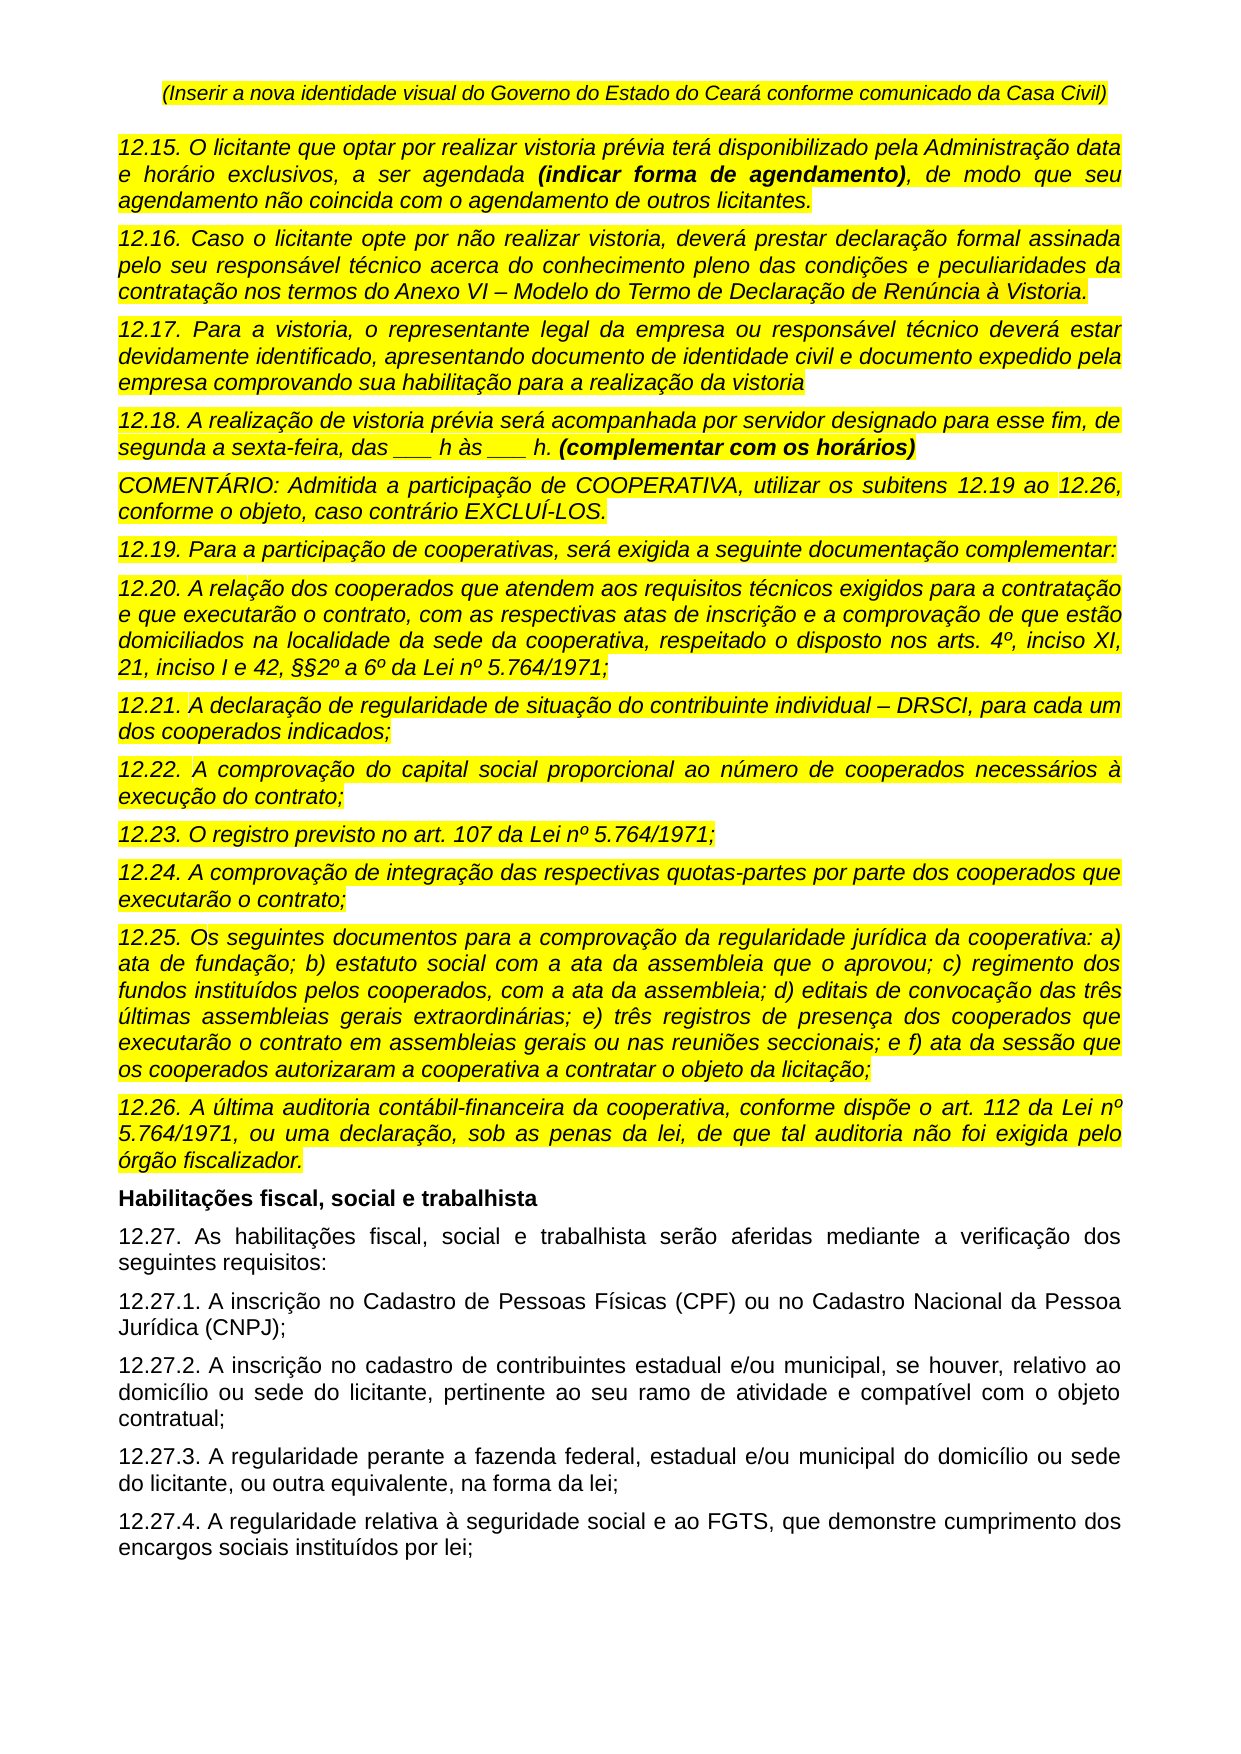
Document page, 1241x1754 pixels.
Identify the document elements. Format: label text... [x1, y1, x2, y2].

text COMENTÁRIO: Admitida a participação de COOPERATIVA, utilizar os subitens 12.19 ao 12.26, conforme o objeto, caso contrário EXCLUÍ-LOS. [118, 472, 1122, 524]
text 12.15. O licitante que optar por realizar vistoria prévia terá disponibilizado pela Administração data e horário exclusivos, a ser agendada (indicar forma de agendamento), de modo que seu agendamento não coincida com o agendamento de outros licitantes. [118, 134, 1122, 213]
text 12.18. A realização de vistoria prévia será acompanhada por servidor designado para esse fim, de segunda a sexta-feira, das ___ h às ___ h. (complementar com os horários) [118, 407, 1122, 460]
text 12.24. A comprovação de integração das respectivas quotas-partes por parte dos cooperados que executarão o contrato; [118, 859, 1122, 912]
text 12.27.4. A regularidade relativa à seguridade social e ao FGTS, que demonstre cumprimento dos encargos sociais instituídos por lei; [118, 1508, 1122, 1560]
text 12.16. Caso o licitante opte por não realizar vistoria, deverá prestar declaração formal assinada pelo seu responsável técnico acerca do conhecimento pleno das condições e peculiaridades da contratação nos termos do Anexo VI – Modelo do Termo de Declaração de Renúncia à Vistoria. [118, 225, 1122, 304]
text 12.19. Para a participação de cooperativas, será exigida a seguinte documentação complementar: [118, 536, 1122, 563]
text 12.21. A declaração de regularidade de situação do contribuinte individual – DRSCI, para cada um dos cooperados indicados; [118, 692, 1122, 744]
text 12.22. A comprovação do capital social proporcional ao número de cooperados necessários à execução do contrato; [118, 756, 1122, 809]
text 12.20. A relação dos cooperados que atendem aos requisitos técnicos exigidos para a contratação e que executarão o contrato, com as respectivas atas de inscrição e a comprovação de que estão domiciliados na localidade da sede da cooperativa, respeitado o disposto nos arts. 4º, inciso XI, 21, inciso I e 42, §§2º a 6º da Lei nº 5.764/1971; [118, 574, 1122, 680]
text 12.25. Os seguintes documentos para a comprovação da regularidade jurídica da cooperativa: a) ata de fundação; b) estatuto social com a ata da assembleia que o aprovou; c) regimento dos fundos instituídos pelos cooperados, com a ata da assembleia; d) editais de convocação das três últimas assembleias gerais extraordinárias; e) três registros de presença dos cooperados que executarão o contrato em assembleias gerais ou nas reuniões seccionais; e f) ata da sessão que os cooperados autorizaram a cooperativa a contratar o objeto da licitação; [118, 924, 1122, 1082]
text 12.17. Para a vistoria, o representante legal da empresa ou responsável técnico deverá estar devidamente identificado, apresentando documento de identidade civil e documento expedido pela empresa comprovando sua habilitação para a realização da vistoria [118, 316, 1122, 395]
text 12.27.1. A inscrição no Cadastro de Pessoas Físicas (CPF) ou no Cadastro Nacional da Pessoa Jurídica (CNPJ); [118, 1288, 1122, 1340]
text 12.27.2. A inscrição no cadastro de contribuintes estadual e/ou municipal, se houver, relativo ao domicílio ou sede do licitante, pertinente ao seu ramo de atividade e compatível com o objeto contratual; [118, 1352, 1122, 1431]
text Habilitações fiscal, social e trabalhista [118, 1185, 1122, 1211]
text 12.27.3. A regularidade perante a fazenda federal, estadual e/ou municipal do domicílio ou sede do licitante, ou outra equivalente, na forma da lei; [118, 1443, 1122, 1496]
text 12.23. O registro previsto no art. 107 da Lei nº 5.764/1971; [118, 821, 1122, 847]
text 12.27. As habilitações fiscal, social e trabalhista serão aferidas mediante a verificação dos seguintes requisitos: [118, 1223, 1122, 1276]
text 12.26. A última auditoria contábil-financeira da cooperativa, conforme dispõe o art. 112 da Lei nº 5.764/1971, ou uma declaração, sob as penas da lei, de que tal auditoria não foi exigida pelo órgão fiscalizador. [118, 1094, 1122, 1173]
